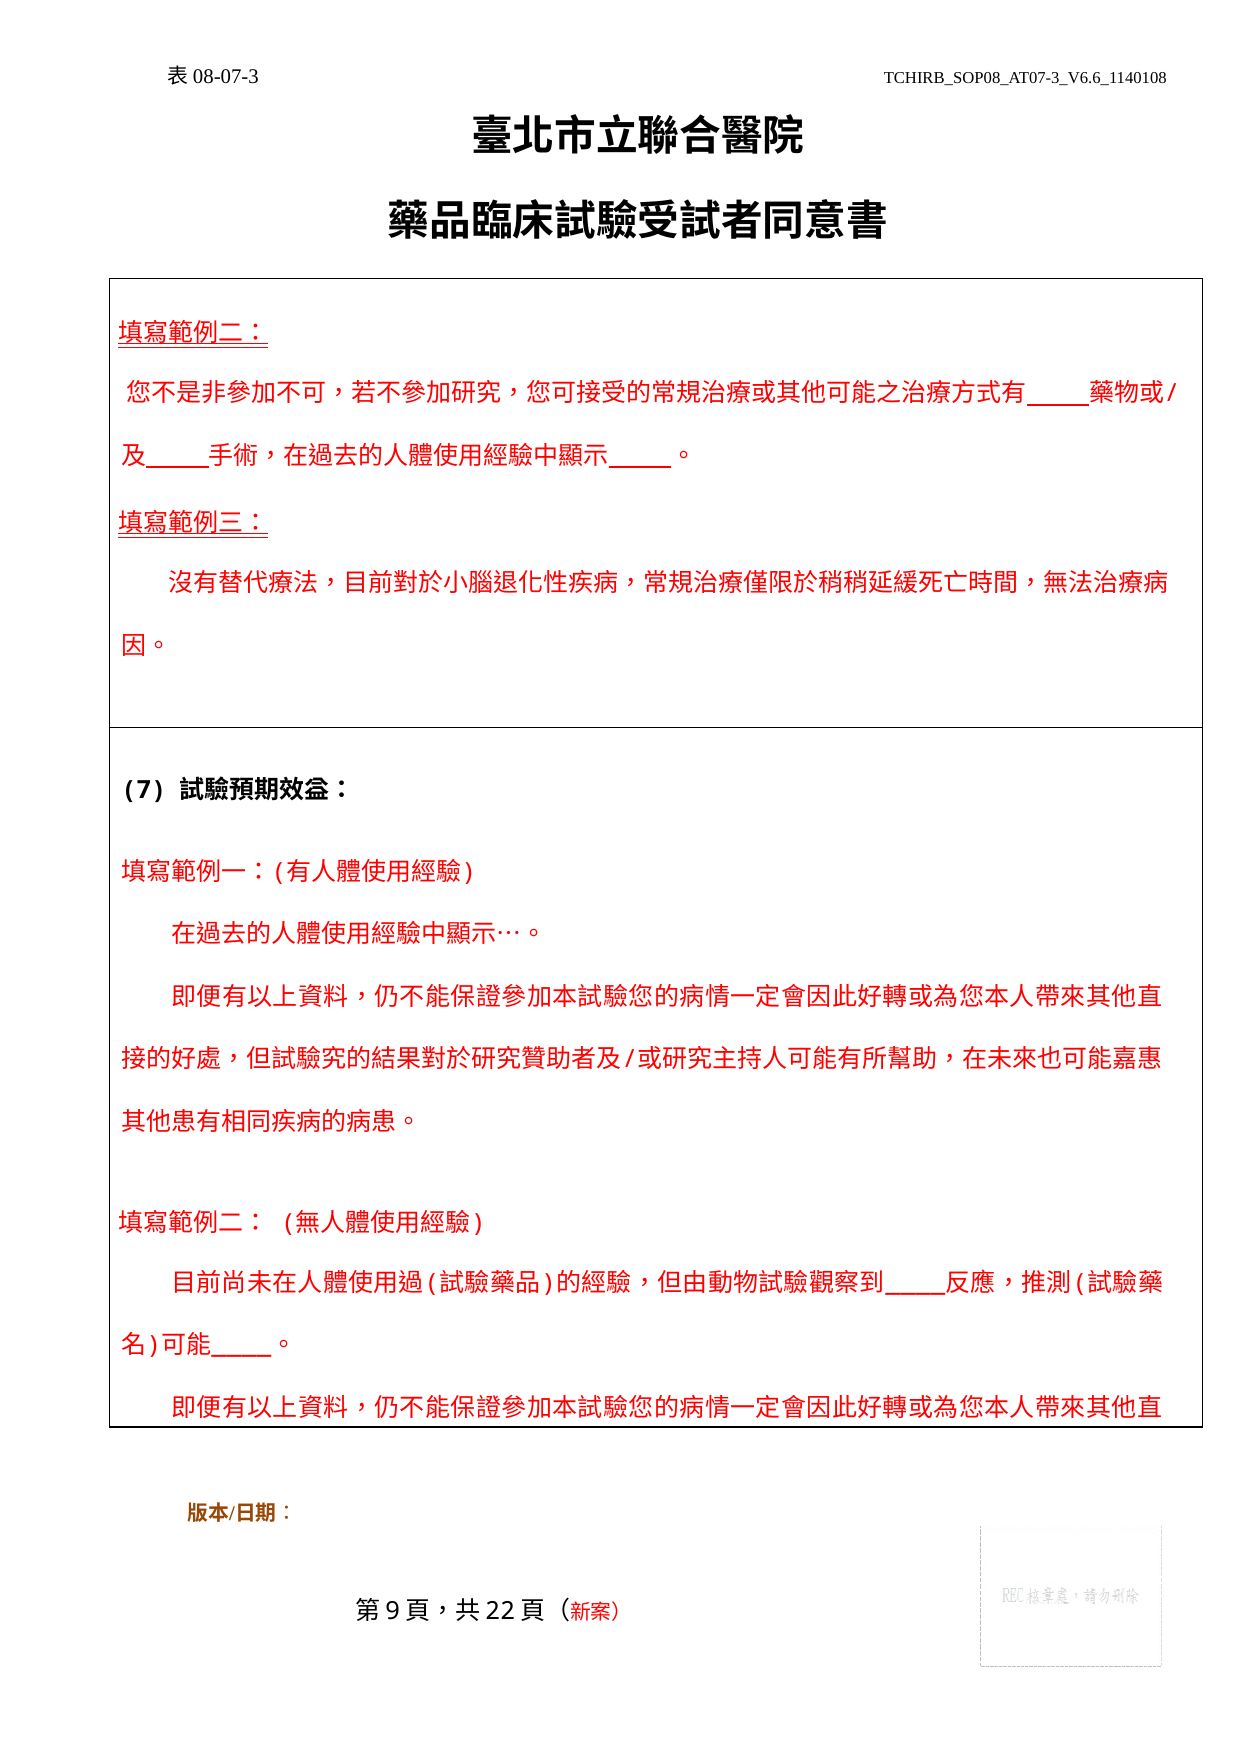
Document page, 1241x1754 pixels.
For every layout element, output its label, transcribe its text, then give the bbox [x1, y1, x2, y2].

table_cell 試驗預期效益： 填寫範例一：(有人體使用經驗) 在過去的人體使用經驗中顯示…。 即便有以上資料，仍不能保證參加本試驗您的病情一定會因此好轉或為您本人帶來其他直接的好處，但試驗究的結果對於研究贊助者及/或研究主持人可能有所幫助，在未來也可能嘉惠其他患有相同疾病的病患。 填寫範例二： (無人體使用經驗) 目前尚未在人體使用過(試驗藥品)的經驗，但由動物試驗觀察到____反應，推測(試驗藥名)可能____。 即便有以上資料，仍不能保證參加本試驗您的病情一定會因此好轉或為您本人帶來其他直 [110, 728, 1202, 1426]
table_cell 填寫範例二： 您不是非參加不可，若不參加研究，您可接受的常規治療或其他可能之治療方式有 藥物或/及 手術，在過去的人體使用經驗中顯示 。 填寫範例三： 沒有替代療法，目前對於小腦退化性疾病，常規治療僅限於稍稍延緩死亡時間，無法治療病因。 [110, 279, 1202, 727]
